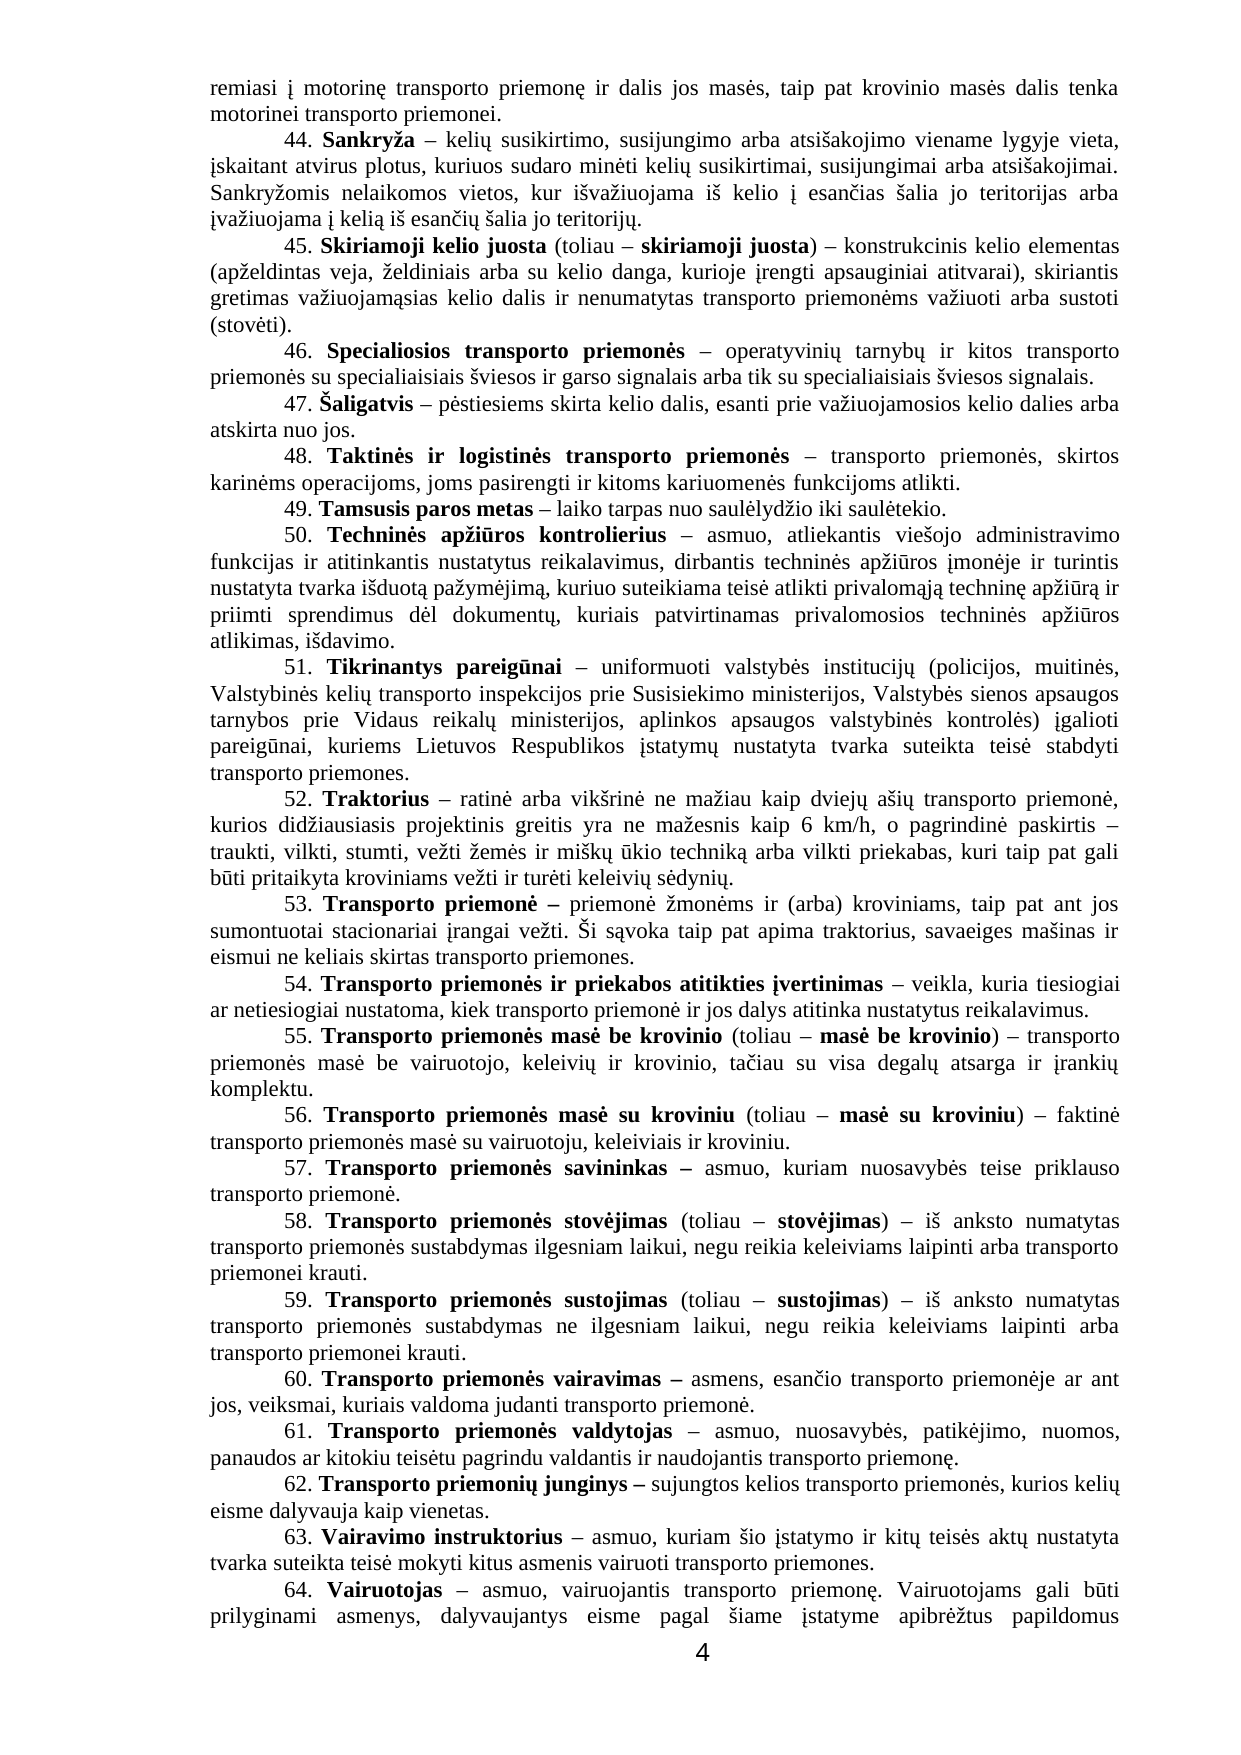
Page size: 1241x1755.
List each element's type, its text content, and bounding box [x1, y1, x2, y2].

text 47. Šaligatvis – pėstiesiems skirta kelio dalis, esanti prie važiuojamosios kelio dalies arba atskirta nuo jos. [210, 390, 1120, 442]
text 61. Transporto priemonės valdytojas – asmuo, nuosavybės, patikėjimo, nuomos, panaudos ar kitokiu teisėtu pagrindu valdantis ir naudojantis transporto priemonę. [210, 1418, 1120, 1470]
text 64. Vairuotojas – asmuo, vairuojantis transporto priemonę. Vairuotojams gali būti prilyginami asmenys, dalyvaujantys eisme pagal šiame įstatyme apibrėžtus papildomus [210, 1576, 1120, 1628]
text 45. Skiriamoji kelio juosta (toliau – skiriamoji juosta) – konstrukcinis kelio elementas (apželdintas veja, želdiniais arba su kelio danga, kurioje įrengti apsauginiai atitvarai), skiriantis gretimas važiuojamąsias kelio dalis ir nenumatytas transporto priemonėms važiuoti arba sustoti (stovėti). [210, 232, 1120, 337]
text 46. Specialiosios transporto priemonės – operatyvinių tarnybų ir kitos transporto priemonės su specialiaisiais šviesos ir garso signalais arba tik su specialiaisiais šviesos signalais. [210, 337, 1120, 390]
text 52. Traktorius – ratinė arba vikšrinė ne mažiau kaip dviejų ašių transporto priemonė, kurios didžiausiasis projektinis greitis yra ne mažesnis kaip 6 km/h, o pagrindinė paskirtis – traukti, vilkti, stumti, vežti žemės ir miškų ūkio techniką arba vilkti priekabas, kuri taip pat gali būti pritaikyta kroviniams vežti ir turėti keleivių sėdynių. [210, 785, 1120, 891]
text 63. Vairavimo instruktorius – asmuo, kuriam šio įstatymo ir kitų teisės aktų nustatyta tvarka suteikta teisė mokyti kitus asmenis vairuoti transporto priemones. [210, 1523, 1120, 1576]
text 54. Transporto priemonės ir priekabos atitikties įvertinimas – veikla, kuria tiesiogiai ar netiesiogiai nustatoma, kiek transporto priemonė ir jos dalys atitinka nustatytus reikalavimus. [210, 969, 1120, 1022]
text 53. Transporto priemonė – priemonė žmonėms ir (arba) kroviniams, taip pat ant jos sumontuotai stacionariai įrangai vežti. Ši sąvoka taip pat apima traktorius, savaeiges mašinas ir eismui ne keliais skirtas transporto priemones. [210, 891, 1120, 969]
text remiasi į motorinę transporto priemonę ir dalis jos masės, taip pat krovinio masės dalis tenka motorinei transporto priemonei. [210, 73, 1120, 126]
text 56. Transporto priemonės masė su kroviniu (toliau – masė su kroviniu) – faktinė transporto priemonės masė su vairuotoju, keleiviais ir kroviniu. [210, 1101, 1120, 1154]
text 60. Transporto priemonės vairavimas – asmens, esančio transporto priemonėje ar ant jos, veiksmai, kuriais valdoma judanti transporto priemonė. [210, 1365, 1120, 1418]
text 51. Tikrinantys pareigūnai – uniformuoti valstybės institucijų (policijos, muitinės, Valstybinės kelių transporto inspekcijos prie Susisiekimo ministerijos, Valstybės sienos apsaugos tarnybos prie Vidaus reikalų ministerijos, aplinkos apsaugos valstybinės kontrolės) įgalioti pareigūnai, kuriems Lietuvos Respublikos įstatymų nustatyta tvarka suteikta teisė stabdyti transporto priemones. [210, 653, 1120, 785]
text 62. Transporto priemonių junginys – sujungtos kelios transporto priemonės, kurios kelių eisme dalyvauja kaip vienetas. [210, 1470, 1120, 1523]
text 50. Techninės apžiūros kontrolierius – asmuo, atliekantis viešojo administravimo funkcijas ir atitinkantis nustatytus reikalavimus, dirbantis techninės apžiūros įmonėje ir turintis nustatyta tvarka išduotą pažymėjimą, kuriuo suteikiama teisė atlikti privalomąją techninę apžiūrą ir priimti sprendimus dėl dokumentų, kuriais patvirtinamas privalomosios techninės apžiūros atlikimas, išdavimo. [210, 522, 1120, 653]
text 59. Transporto priemonės sustojimas (toliau – sustojimas) – iš anksto numatytas transporto priemonės sustabdymas ne ilgesniam laikui, negu reikia keleiviams laipinti arba transporto priemonei krauti. [210, 1286, 1120, 1365]
text 49. Tamsusis paros metas – laiko tarpas nuo saulėlydžio iki saulėtekio. [210, 495, 1120, 522]
text 48. Taktinės ir logistinės transporto priemonės – transporto priemonės, skirtos karinėms operacijoms, joms pasirengti ir kitoms kariuomenės funkcijoms atlikti. [210, 442, 1120, 495]
text 57. Transporto priemonės savininkas – asmuo, kuriam nuosavybės teise priklauso transporto priemonė. [210, 1154, 1120, 1207]
text 44. Sankryža – kelių susikirtimo, susijungimo arba atsišakojimo viename lygyje vieta, įskaitant atvirus plotus, kuriuos sudaro minėti kelių susikirtimai, susijungimai arba atsišakojimai. Sankryžomis nelaikomos vietos, kur išvažiuojama iš kelio į esančias šalia jo teritorijas arba įvažiuojama į kelią iš esančių šalia jo teritorijų. [210, 126, 1120, 232]
text 55. Transporto priemonės masė be krovinio (toliau – masė be krovinio) – transporto priemonės masė be vairuotojo, keleivių ir krovinio, tačiau su visa degalų atsarga ir įrankių komplektu. [210, 1022, 1120, 1101]
text 58. Transporto priemonės stovėjimas (toliau – stovėjimas) – iš anksto numatytas transporto priemonės sustabdymas ilgesniam laikui, negu reikia keleiviams laipinti arba transporto priemonei krauti. [210, 1207, 1120, 1286]
